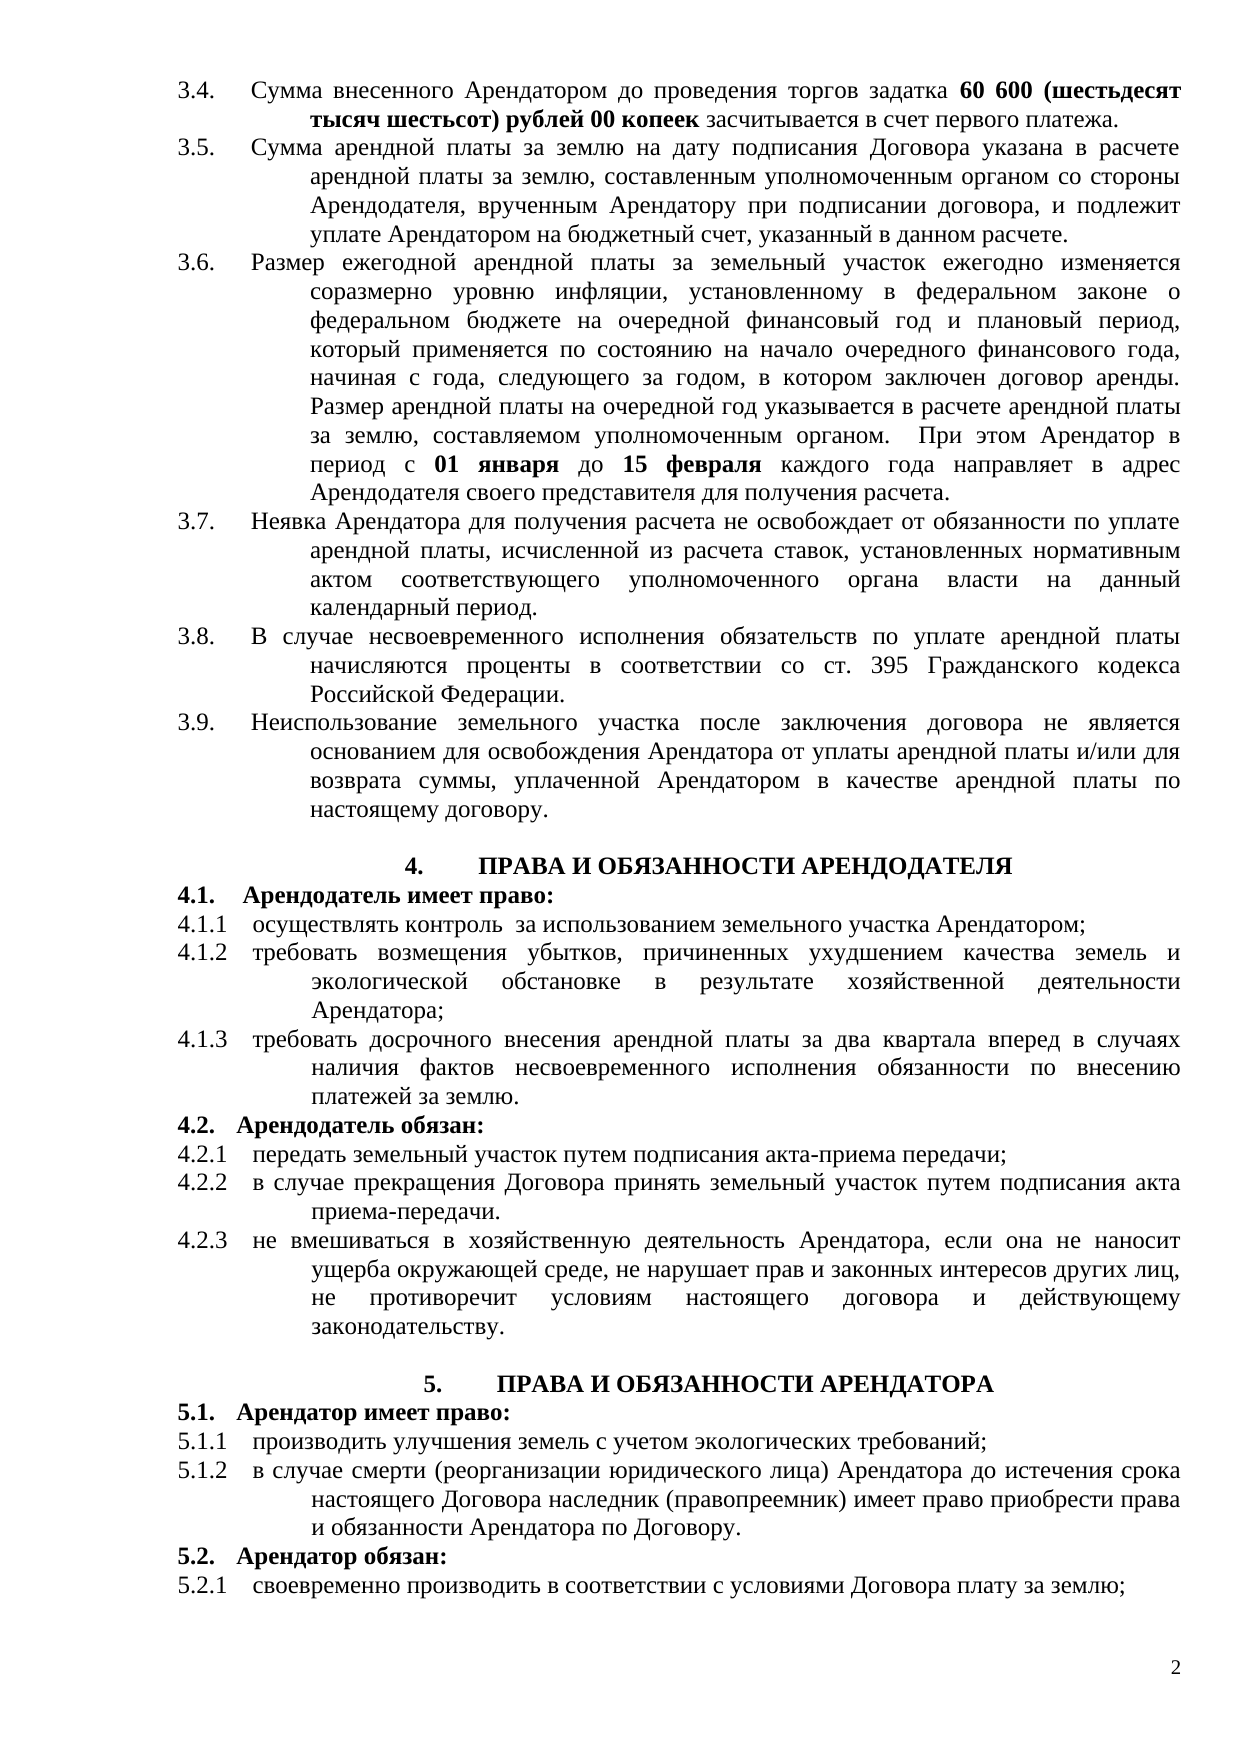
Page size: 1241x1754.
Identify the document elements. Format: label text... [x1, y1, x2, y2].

list Сумма арендной платы за землю на дату подписания Договора указана в расчете арендной платы за землю, составленным уполномоченным органом со стороны Арендодателя, врученным Арендатору при подписании договора, и подлежит уплате Арендатором на бюджетный счет, указанный в данном расчете. [177, 132, 1181, 247]
list требовать досрочного внесения арендной платы за два квартала вперед в случаях наличия фактов несвоевременного исполнения обязанности по внесению платежей за землю. [177, 1024, 1181, 1110]
list Неиспользование земельного участка после заключения договора не является основанием для освобождения Арендатора от уплаты арендной платы и/или для возврата суммы, уплаченной Арендатором в качестве арендной платы по настоящему договору. [177, 707, 1181, 822]
list Сумма внесенного Арендатором до проведения торгов задатка 60 600 (шестьдесят тысяч шестьсот) рублей 00 копеек засчитывается в счет первого платежа. [177, 75, 1181, 132]
text 5.2. Арендатор обязан: [177, 1541, 1181, 1570]
list в случае смерти (реорганизации юридического лица) Арендатора до истечения срока настоящего Договора наследник (правопреемник) имеет право приобрести права и обязанности Арендатора по Договору. [177, 1455, 1181, 1541]
list ПРАВА И ОБЯЗАННОСТИ АРЕНДОДАТЕЛЯ [236, 851, 1181, 880]
text 4.1. Арендодатель имеет право: [177, 880, 1181, 909]
list ПРАВА И ОБЯЗАННОСТИ АРЕНДАТОРА [236, 1369, 1181, 1397]
list производить улучшения земель с учетом экологических требований; [177, 1426, 1181, 1455]
list Размер ежегодной арендной платы за земельный участок ежегодно изменяется соразмерно уровню инфляции, установленному в федеральном законе о федеральном бюджете на очередной финансовый год и плановый период, который применяется по состоянию на начало очередного финансового года, начиная с года, следующего за годом, в котором заключен договор аренды. Размер арендной платы на очередной год указывается в расчете арендной платы за землю, составляемом уполномоченным органом. При этом Арендатор в период с 01 января до 15 февраля каждого года направляет в адрес Арендодателя своего представителя для получения расчета. [177, 247, 1181, 506]
list требовать возмещения убытков, причиненных ухудшением качества земель и экологической обстановке в результате хозяйственной деятельности Арендатора; [177, 937, 1181, 1024]
list В случае несвоевременного исполнения обязательств по уплате арендной платы начисляются проценты в соответствии со ст. 395 Гражданского кодекса Российской Федерации. [177, 621, 1181, 707]
list передать земельный участок путем подписания акта-приема передачи; [177, 1139, 1181, 1167]
list в случае прекращения Договора принять земельный участок путем подписания акта приема-передачи. [177, 1167, 1181, 1225]
list своевременно производить в соответствии с условиями Договора плату за землю; [177, 1570, 1181, 1599]
text 4.2. Арендодатель обязан: [177, 1110, 1181, 1139]
list Неявка Арендатора для получения расчета не освобождает от обязанности по уплате арендной платы, исчисленной из расчета ставок, установленных нормативным актом соответствующего уполномоченного органа власти на данный календарный период. [177, 506, 1181, 621]
text 5.1. Арендатор имеет право: [177, 1397, 1181, 1426]
list осуществлять контроль за использованием земельного участка Арендатором; [177, 909, 1181, 937]
list не вмешиваться в хозяйственную деятельность Арендатора, если она не наносит ущерба окружающей среде, не нарушает прав и законных интересов других лиц, не противоречит условиям настоящего договора и действующему законодательству. [177, 1225, 1181, 1340]
